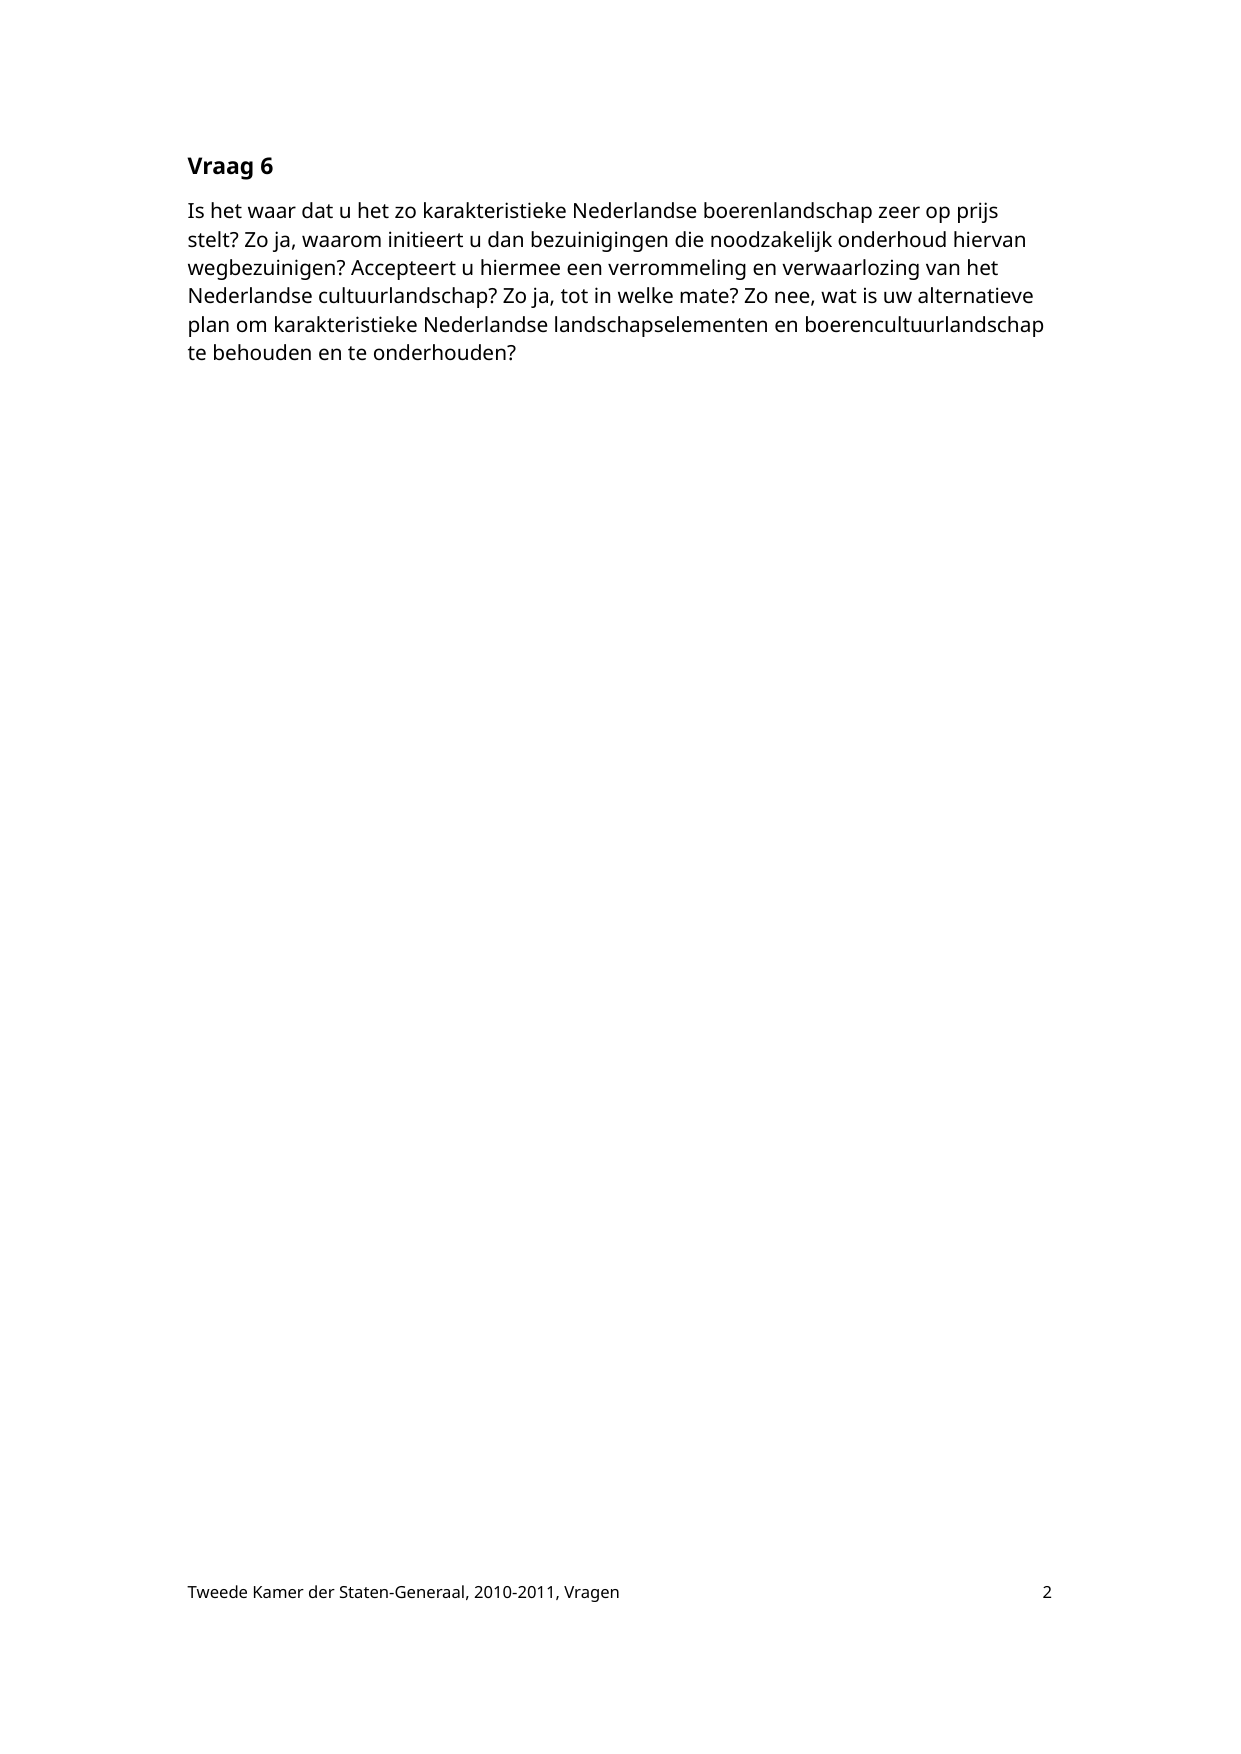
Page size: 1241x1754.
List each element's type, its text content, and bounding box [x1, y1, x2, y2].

text Is het waar dat u het zo karakteristieke Nederlandse boerenlandschap zeer op prijs stelt? Zo ja, waarom initieert u dan bezuinigingen die noodzakelijk onderhoud hiervan wegbezuinigen? Accepteert u hiermee een verrommeling en verwaarlozing van het Nederlandse cultuurlandschap? Zo ja, tot in welke mate? Zo nee, wat is uw alternatieve plan om karakteristieke Nederlandse landschapselementen en boerencultuurlandschap te behouden en te onderhouden? [187, 196, 1053, 367]
subtitle Vraag 6 [187, 150, 1053, 181]
